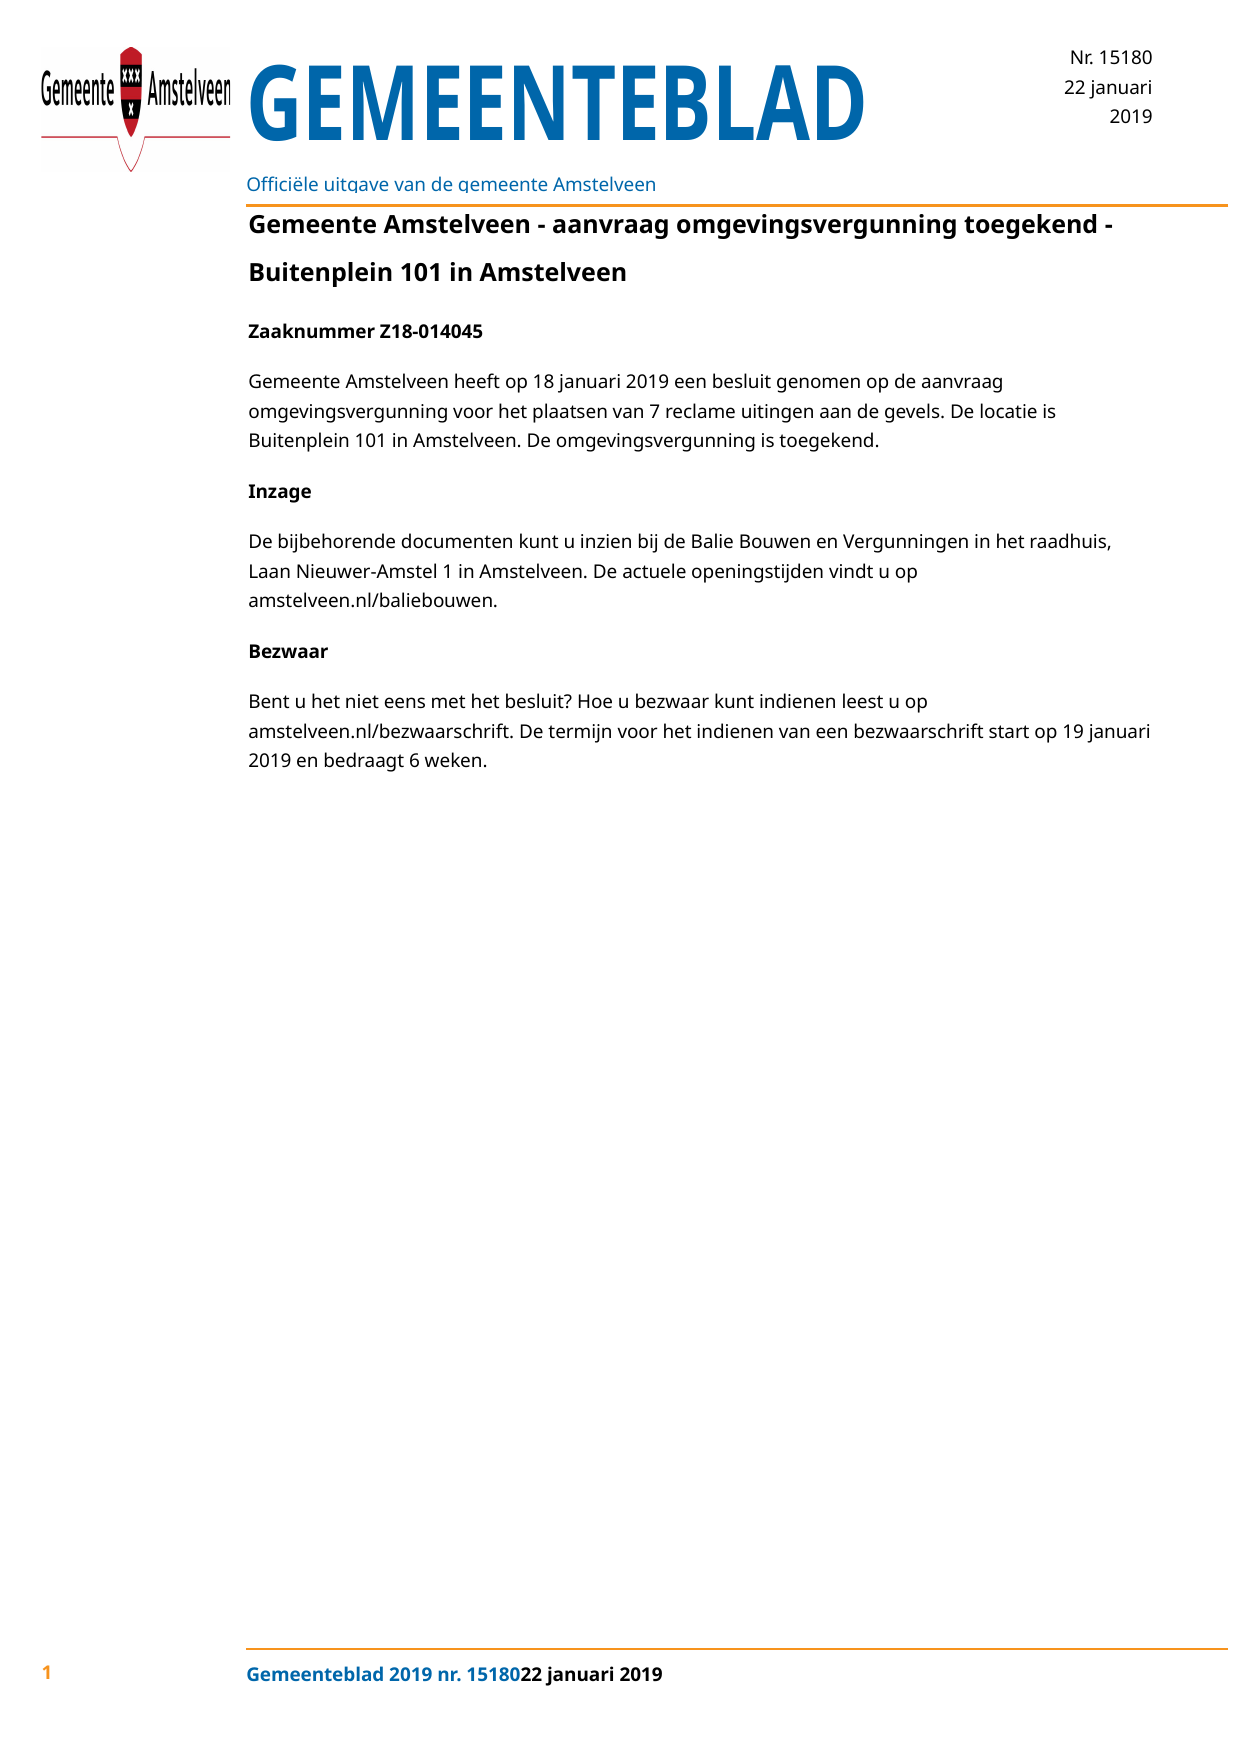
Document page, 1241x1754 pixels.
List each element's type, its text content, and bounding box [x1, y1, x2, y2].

text De bijbehorende documenten kunt u inzien bij de Balie Bouwen en Vergunningen in het raadhuis, Laan Nieuwer-Amstel 1 in Amstelveen. De actuele openingstijden vindt u op amstelveen.nl/baliebouwen. [248, 528, 1152, 613]
picture [41, 47, 231, 172]
text Bezwaar [248, 638, 1152, 664]
text Bent u het niet eens met het besluit? Hoe u bezwaar kunt indienen leest u op amstelveen.nl/bezwaarschrift. De termijn voor het indienen van een bezwaarschrift start op 19 januari 2019 en bedraagt 6 weken. [248, 688, 1152, 773]
text Gemeente Amstelveen - aanvraag omgevingsvergunning toegekend - Buitenplein 101 in Amstelveen [248, 207, 1152, 288]
text Gemeente Amstelveen heeft op 18 januari 2019 een besluit genomen op de aanvraag omgevingsvergunning voor het plaatsen van 7 reclame uitingen aan de gevels. De locatie is Buitenplein 101 in Amstelveen. De omgevingsvergunning is toegekend. [248, 368, 1152, 453]
text Inzage [248, 478, 1152, 504]
text Zaaknummer Z18-014045 [248, 318, 1152, 344]
